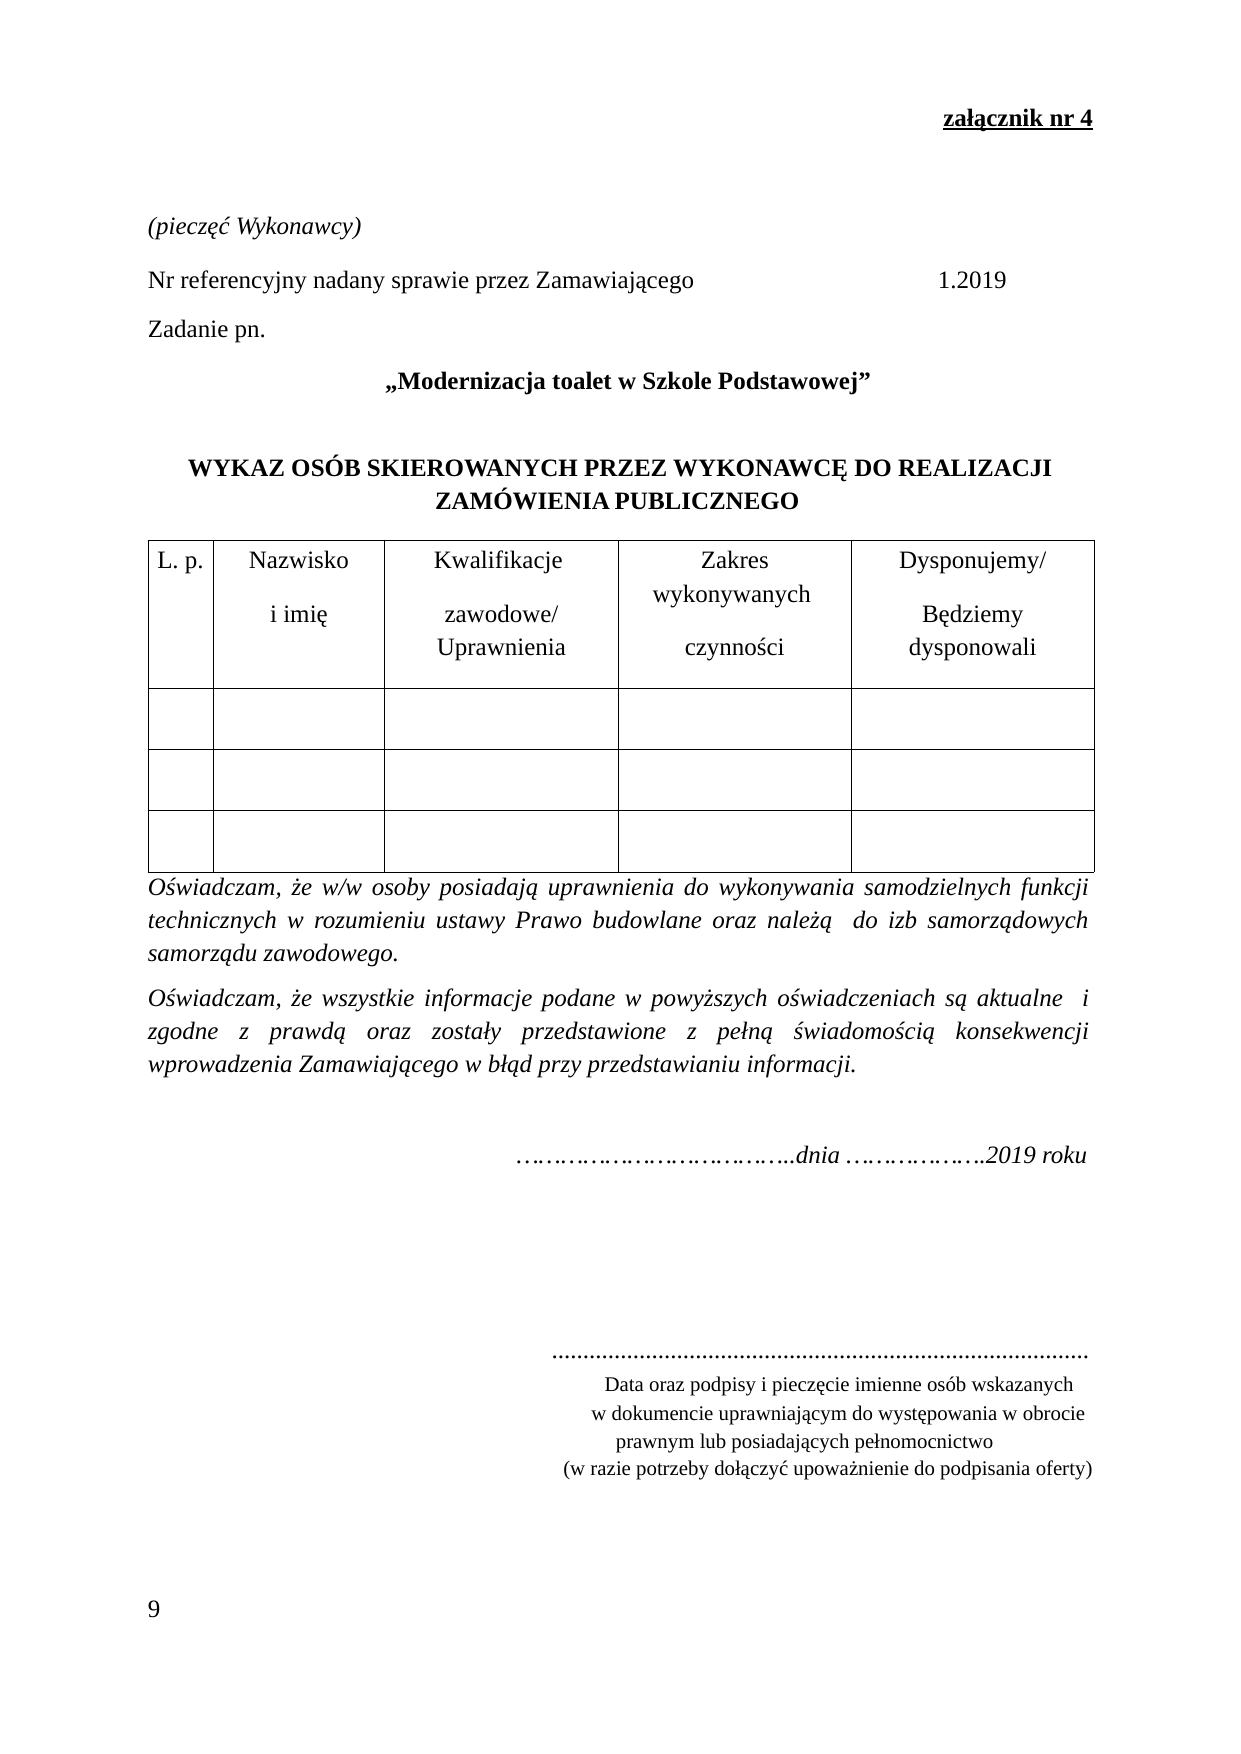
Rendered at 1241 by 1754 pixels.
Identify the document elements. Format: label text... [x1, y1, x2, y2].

table_header Zakres wykonywanych czynności [619, 541, 851, 688]
table_cell [149, 750, 213, 810]
table_cell [385, 750, 618, 810]
text (w razie potrzeby dołączyć upoważnienie do podpisania oferty) [148, 1456, 1092, 1480]
text Oświadczam, że wszystkie informacje podane w powyższych oświadczeniach są aktualne i zgodne z prawdą oraz zostały przedstawione z pełną świadomością konsekwencji wprowadzenia Zamawiającego w błąd przy przedstawianiu informacji. [148, 983, 1092, 1078]
text (pieczęć Wykonawcy) [148, 211, 1092, 240]
table_cell [619, 750, 851, 810]
table_header Kwalifikacje zawodowe/ Uprawnienia [385, 541, 618, 688]
text WYKAZ OSÓB SKIEROWANYCH PRZEZ WYKONAWCĘ DO REALIZACJI ZAMÓWIENIA PUBLICZNEGO [148, 453, 1092, 514]
text załącznik nr 4 [148, 103, 1092, 132]
table_cell [385, 689, 618, 749]
table_cell [619, 811, 851, 872]
table_cell [214, 689, 384, 749]
table_header Nazwisko i imię [214, 541, 384, 688]
table_cell [619, 689, 851, 749]
table_cell [149, 689, 213, 749]
table_header Dysponujemy/ Będziemy dysponowali [852, 541, 1094, 688]
text Oświadczam, że w/w osoby posiadają uprawnienia do wykonywania samodzielnych funkcji technicznych w rozumieniu ustawy Prawo budowlane oraz należą do izb samorządowych samorządu zawodowego. [148, 873, 1092, 967]
table_cell [852, 750, 1094, 810]
text Nr referencyjny nadany sprawie przez Zamawiającego 1.2019 [148, 265, 1092, 294]
text Zadanie pn. [148, 314, 1092, 343]
table_cell [214, 750, 384, 810]
table_header L. p. [149, 541, 213, 688]
table_cell [852, 811, 1094, 872]
text „Modernizacja toalet w Szkole Podstawowej” [148, 364, 1088, 395]
text prawnym lub posiadających pełnomocnictwo [516, 1429, 1092, 1453]
text ………………………………..dnia ……………….2019 roku [148, 1140, 1092, 1169]
table_cell [214, 811, 384, 872]
table_cell [852, 689, 1094, 749]
text ...................................................................................... Data oraz podpisy i pieczęcie imienne osób wskazanych [516, 1335, 1092, 1397]
table_cell [149, 811, 213, 872]
text w dokumencie uprawniającym do występowania w obrocie [516, 1401, 1092, 1425]
table_cell [385, 811, 618, 872]
